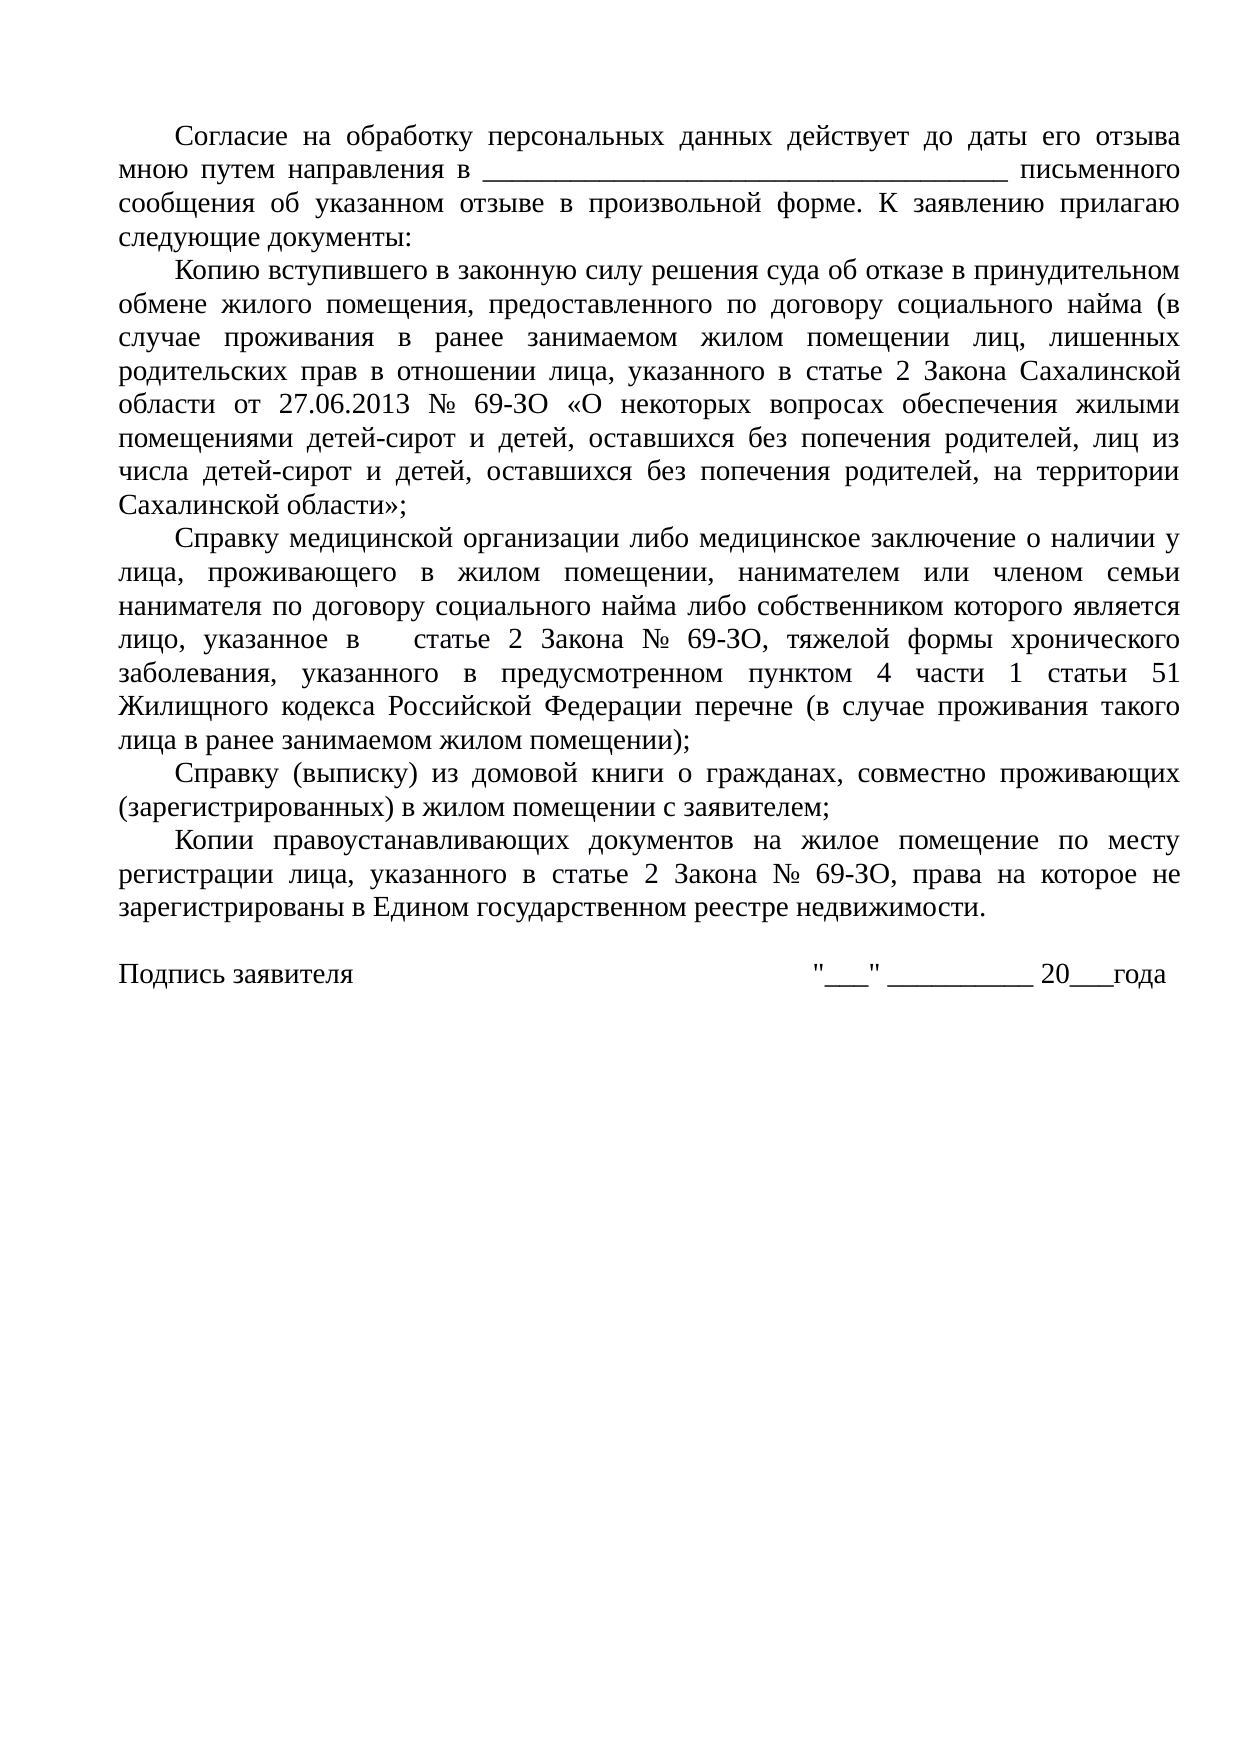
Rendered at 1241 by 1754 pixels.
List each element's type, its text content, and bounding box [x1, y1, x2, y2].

text Справку медицинской организации либо медицинское заключение о наличии у лица, проживающего в жилом помещении, нанимателем или членом семьи нанимателя по договору социального найма либо собственником которого является лицо, указанное в статье 2 Закона № 69-ЗО, тяжелой формы хронического заболевания, указанного в предусмотренном пунктом 4 части 1 статьи 51 Жилищного кодекса Российской Федерации перечне (в случае проживания такого лица в ранее занимаемом жилом помещении); [118, 521, 1181, 755]
text Подпись заявителя "___" __________ 20___года [118, 957, 1181, 990]
text Копию вступившего в законную силу решения суда об отказе в принудительном обмене жилого помещения, предоставленного по договору социального найма (в случае проживания в ранее занимаемом жилом помещении лиц, лишенных родительских прав в отношении лица, указанного в статье 2 Закона Сахалинской области от 27.06.2013 № 69-ЗО «О некоторых вопросах обеспечения жилыми помещениями детей-сирот и детей, оставшихся без попечения родителей, лиц из числа детей-сирот и детей, оставшихся без попечения родителей, на территории Сахалинской области»; [118, 252, 1181, 521]
text Копии правоустанавливающих документов на жилое помещение по месту регистрации лица, указанного в статье 2 Закона № 69-ЗО, права на которое не зарегистрированы в Едином государственном реестре недвижимости. [118, 822, 1181, 923]
text Согласие на обработку персональных данных действует до даты его отзыва мною путем направления в ____________________________________ письменного сообщения об указанном отзыве в произвольной форме. К заявлению прилагаю следующие документы: [118, 118, 1181, 252]
text Справку (выписку) из домовой книги о гражданах, совместно проживающих (зарегистрированных) в жилом помещении с заявителем; [118, 755, 1181, 822]
